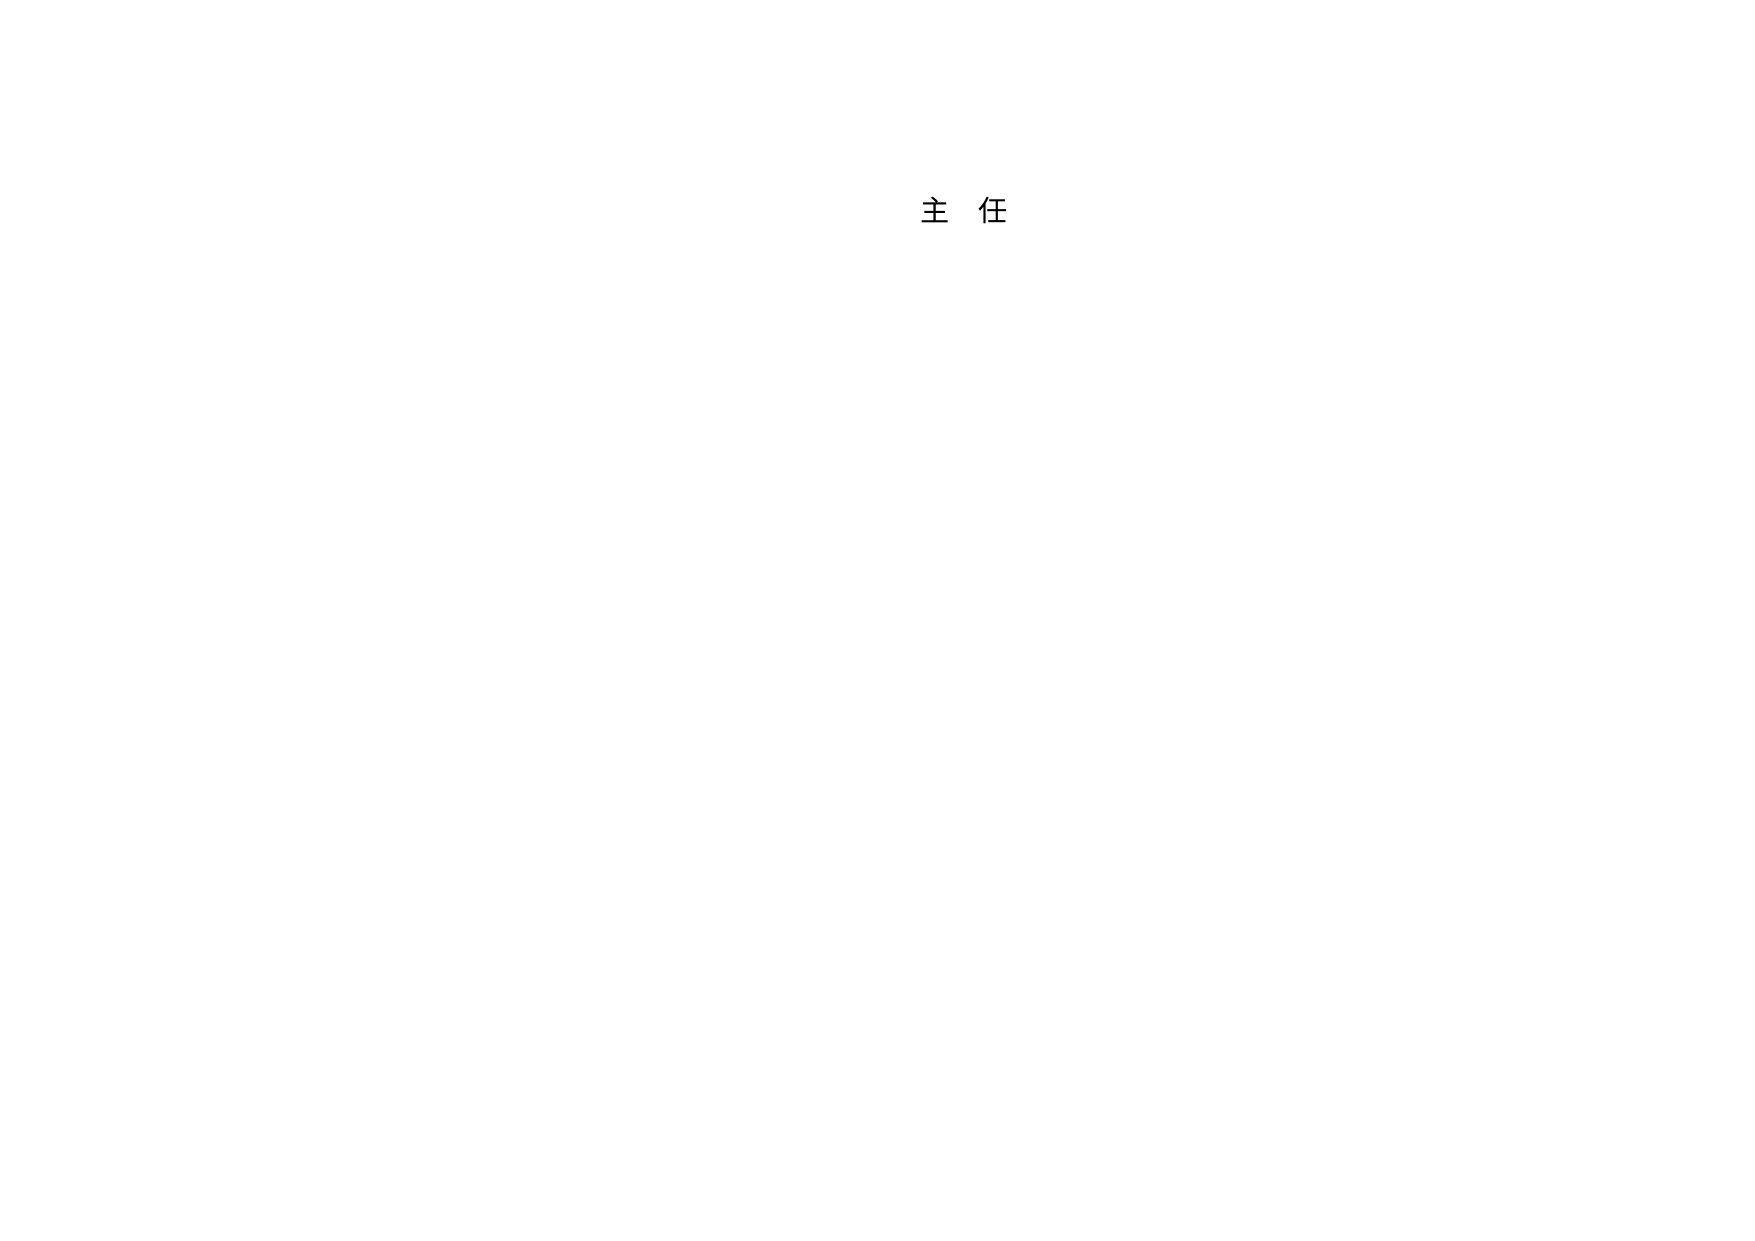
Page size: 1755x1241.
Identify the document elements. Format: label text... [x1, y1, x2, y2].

text 主 任 [150, 187, 1604, 229]
